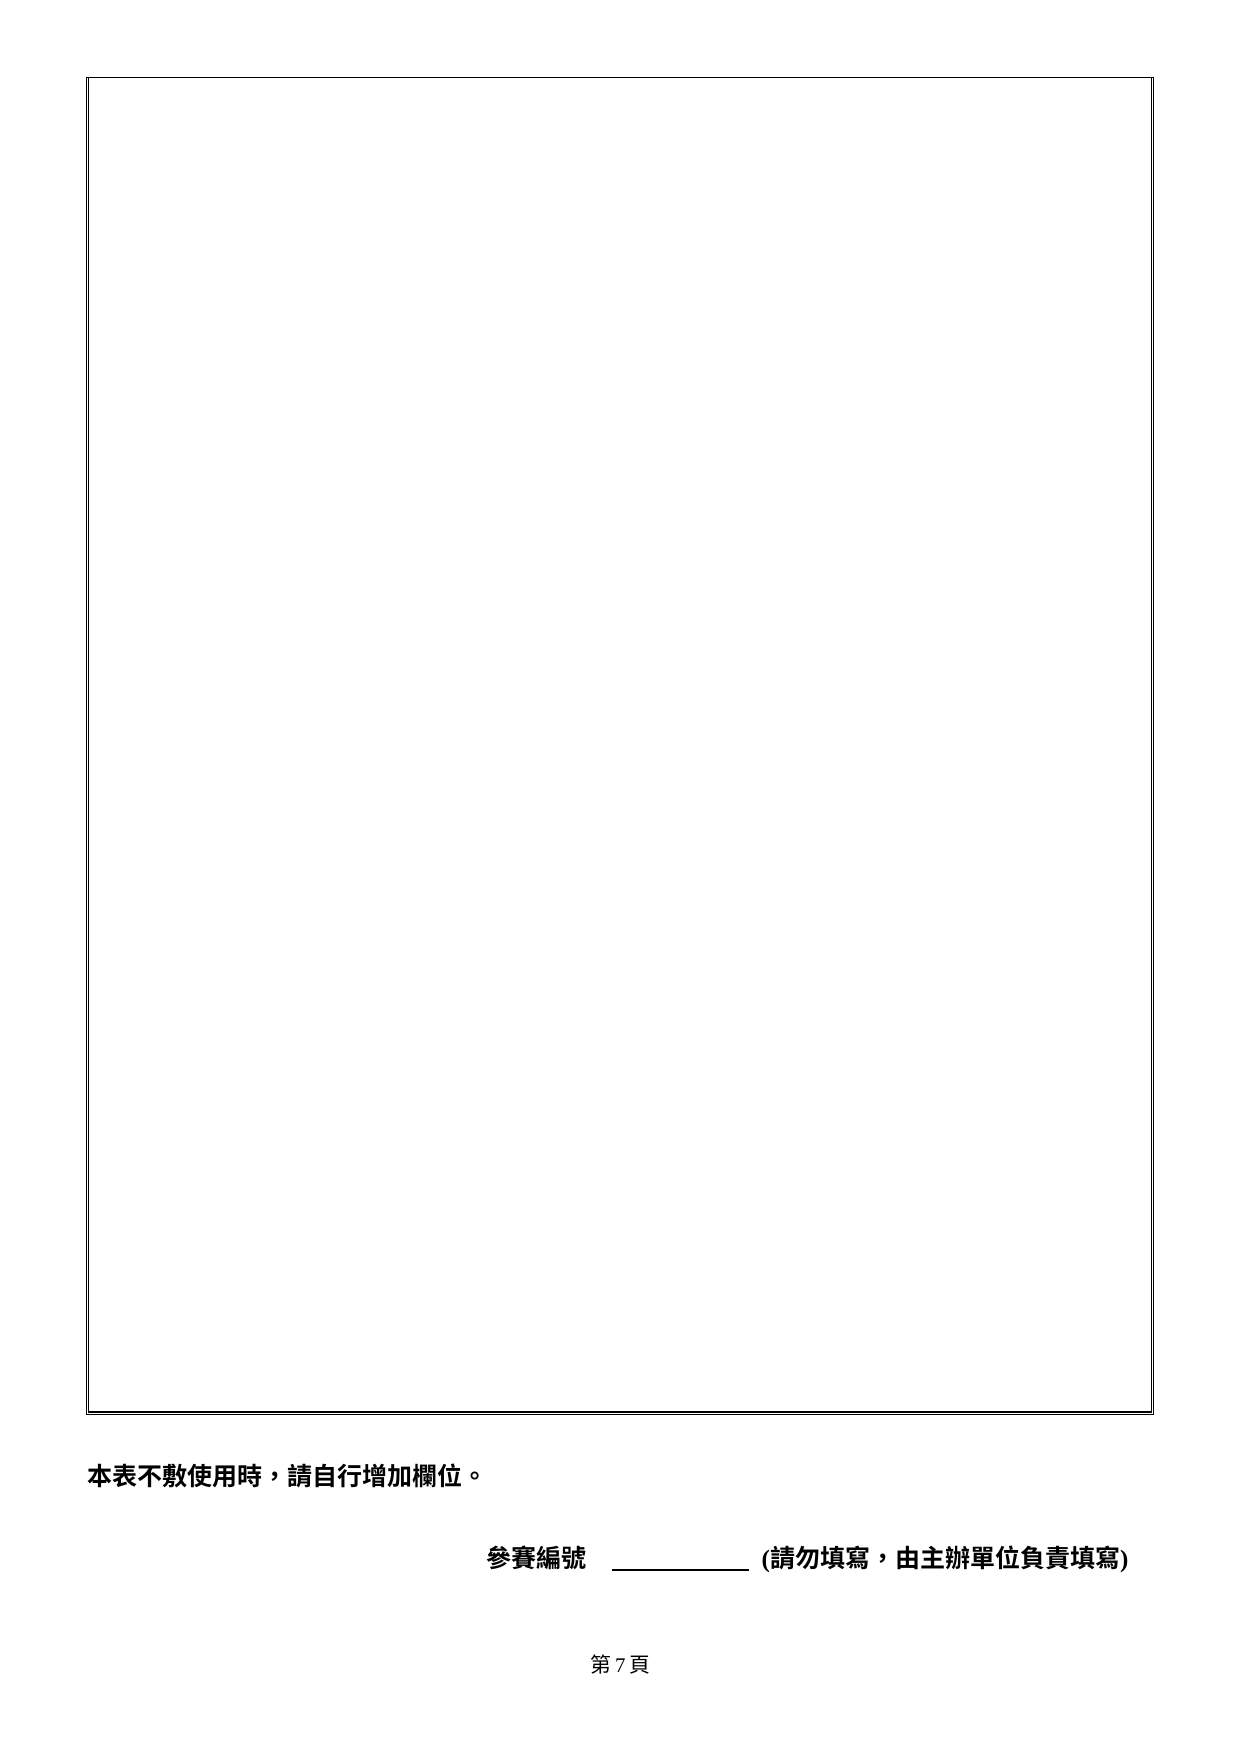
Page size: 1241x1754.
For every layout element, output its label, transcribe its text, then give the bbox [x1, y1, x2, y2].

text 本表不敷使用時，請自行增加欄位。 [12, 1433, 1128, 1496]
text 參賽編號 (請勿填寫，由主辦單位負責填寫) [12, 1514, 1128, 1577]
table_cell [89, 78, 1151, 1411]
